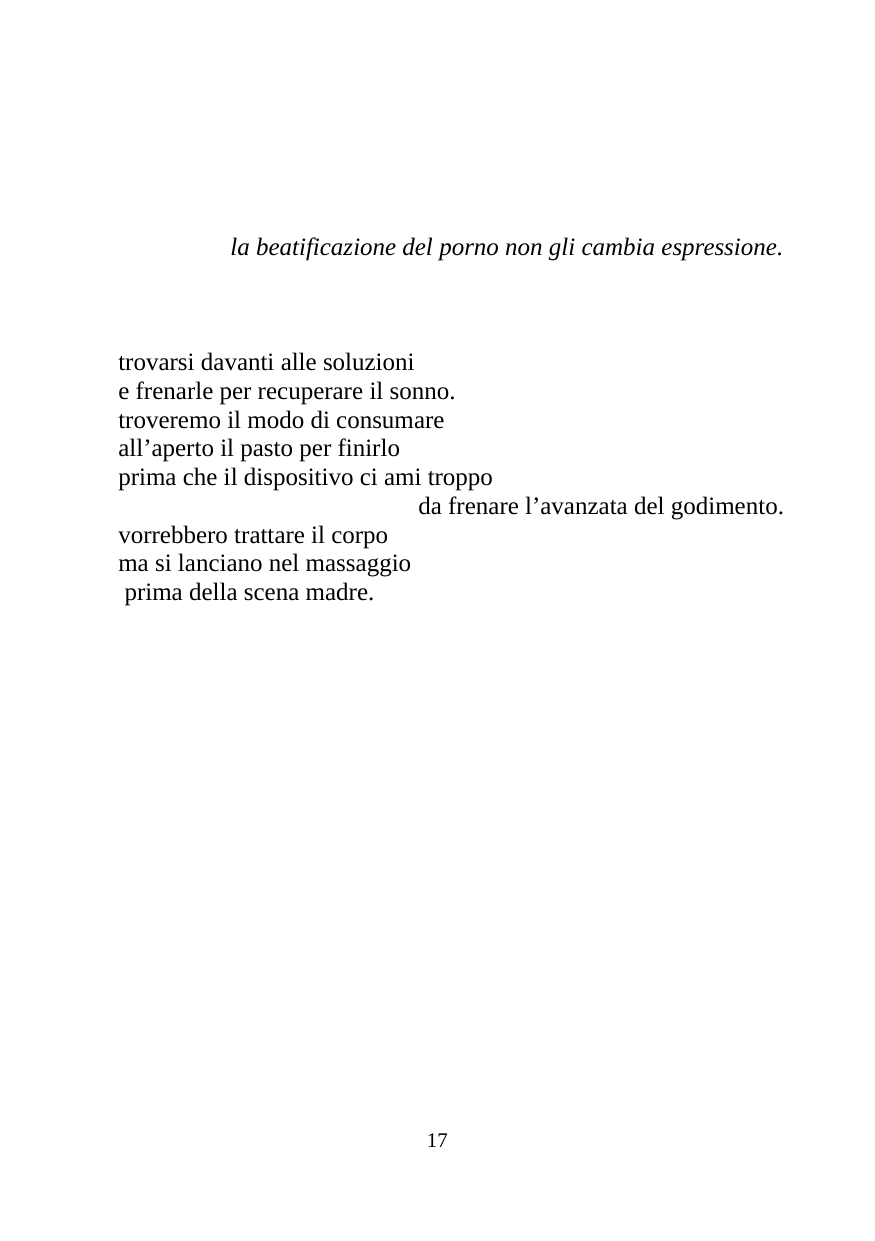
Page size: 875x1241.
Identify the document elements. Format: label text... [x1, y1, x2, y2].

text trovarsi davanti alle soluzioni [118, 347, 786, 376]
text troveremo il modo di consumare [118, 405, 786, 433]
text da frenare l’avanzata del godimento. [118, 491, 786, 520]
text vorrebbero trattare il corpo [118, 520, 786, 548]
text all’aperto il pasto per finirlo [118, 433, 786, 462]
text ma si lanciano nel massaggio [118, 548, 786, 577]
text e frenarle per recuperare il sonno. [118, 376, 786, 405]
text prima della scena madre. [118, 577, 786, 606]
text la beatificazione del porno non gli cambia espressione. [118, 232, 786, 261]
text prima che il dispositivo ci ami troppo [118, 462, 786, 491]
